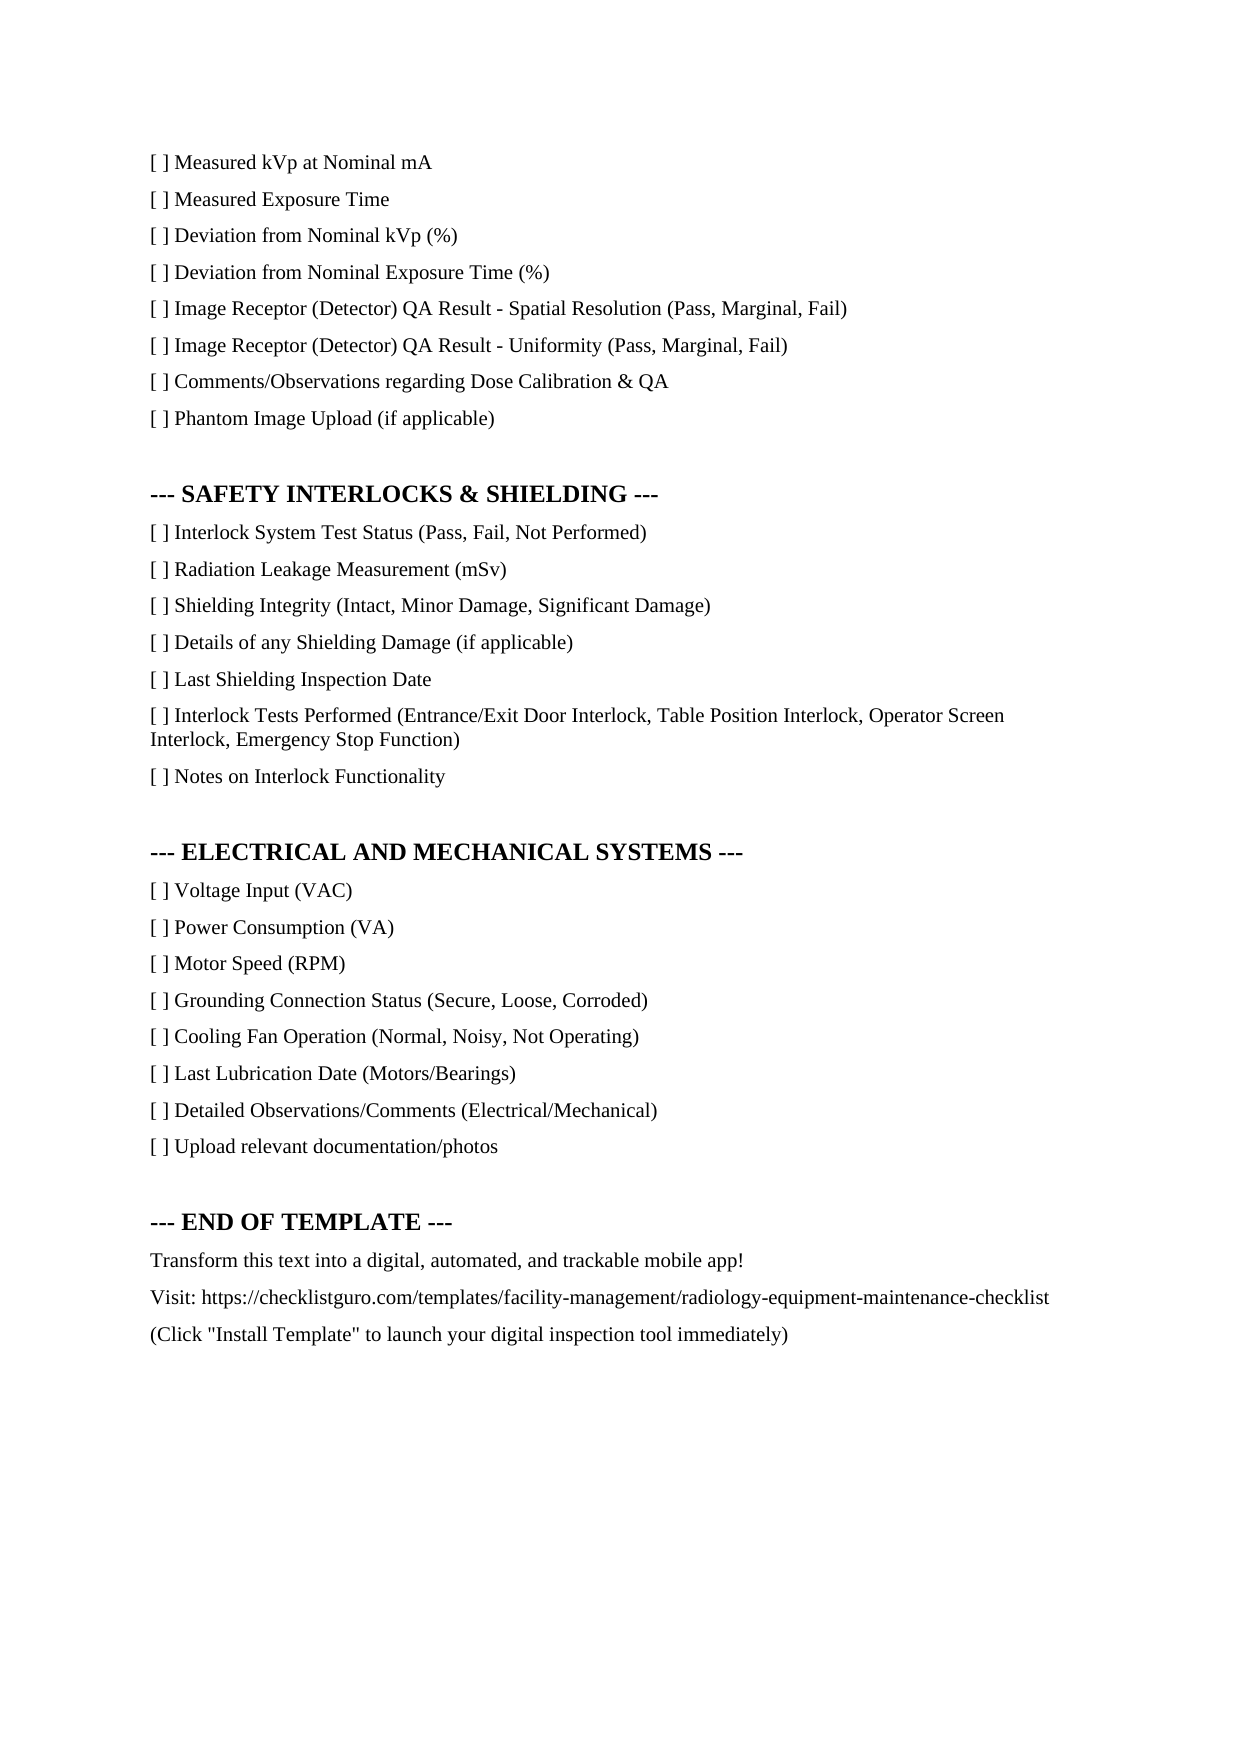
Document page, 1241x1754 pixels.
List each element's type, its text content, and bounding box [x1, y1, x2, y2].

text [ ] Cooling Fan Operation (Normal, Noisy, Not Operating) [150, 1024, 1090, 1048]
text [ ] Comments/Observations regarding Dose Calibration & QA [150, 369, 1090, 393]
text --- END OF TEMPLATE --- [150, 1207, 1090, 1236]
text [ ] Voltage Input (VAC) [150, 878, 1090, 902]
text [ ] Notes on Interlock Functionality [150, 764, 1090, 788]
text [ ] Last Lubrication Date (Motors/Bearings) [150, 1061, 1090, 1085]
text (Click "Install Template" to launch your digital inspection tool immediately) [150, 1322, 1090, 1346]
text Visit: https://checklistguro.com/templates/facility-management/radiology-equipment-maintenance-checklist [150, 1285, 1090, 1309]
text [ ] Power Consumption (VA) [150, 915, 1090, 939]
text [ ] Deviation from Nominal kVp (%) [150, 223, 1090, 247]
text [ ] Motor Speed (RPM) [150, 951, 1090, 975]
text [ ] Radiation Leakage Measurement (mSv) [150, 557, 1090, 581]
text [ ] Details of any Shielding Damage (if applicable) [150, 630, 1090, 654]
text [ ] Grounding Connection Status (Secure, Loose, Corroded) [150, 988, 1090, 1012]
text [ ] Measured Exposure Time [150, 187, 1090, 211]
text [ ] Interlock Tests Performed (Entrance/Exit Door Interlock, Table Position Interlock, Operator Screen Interlock, Emergency Stop Function) [150, 703, 1090, 751]
text Transform this text into a digital, automated, and trackable mobile app! [150, 1248, 1090, 1272]
text [ ] Phantom Image Upload (if applicable) [150, 406, 1090, 430]
text [ ] Image Receptor (Detector) QA Result - Uniformity (Pass, Marginal, Fail) [150, 333, 1090, 357]
text --- SAFETY INTERLOCKS & SHIELDING --- [150, 479, 1090, 508]
text [ ] Image Receptor (Detector) QA Result - Spatial Resolution (Pass, Marginal, Fail) [150, 296, 1090, 320]
text [ ] Deviation from Nominal Exposure Time (%) [150, 260, 1090, 284]
text [ ] Interlock System Test Status (Pass, Fail, Not Performed) [150, 520, 1090, 544]
text [ ] Shielding Integrity (Intact, Minor Damage, Significant Damage) [150, 593, 1090, 617]
text [ ] Upload relevant documentation/photos [150, 1134, 1090, 1158]
text [ ] Detailed Observations/Comments (Electrical/Mechanical) [150, 1097, 1090, 1122]
text [ ] Measured kVp at Nominal mA [150, 150, 1090, 174]
text [ ] Last Shielding Inspection Date [150, 667, 1090, 691]
text --- ELECTRICAL AND MECHANICAL SYSTEMS --- [150, 837, 1090, 866]
